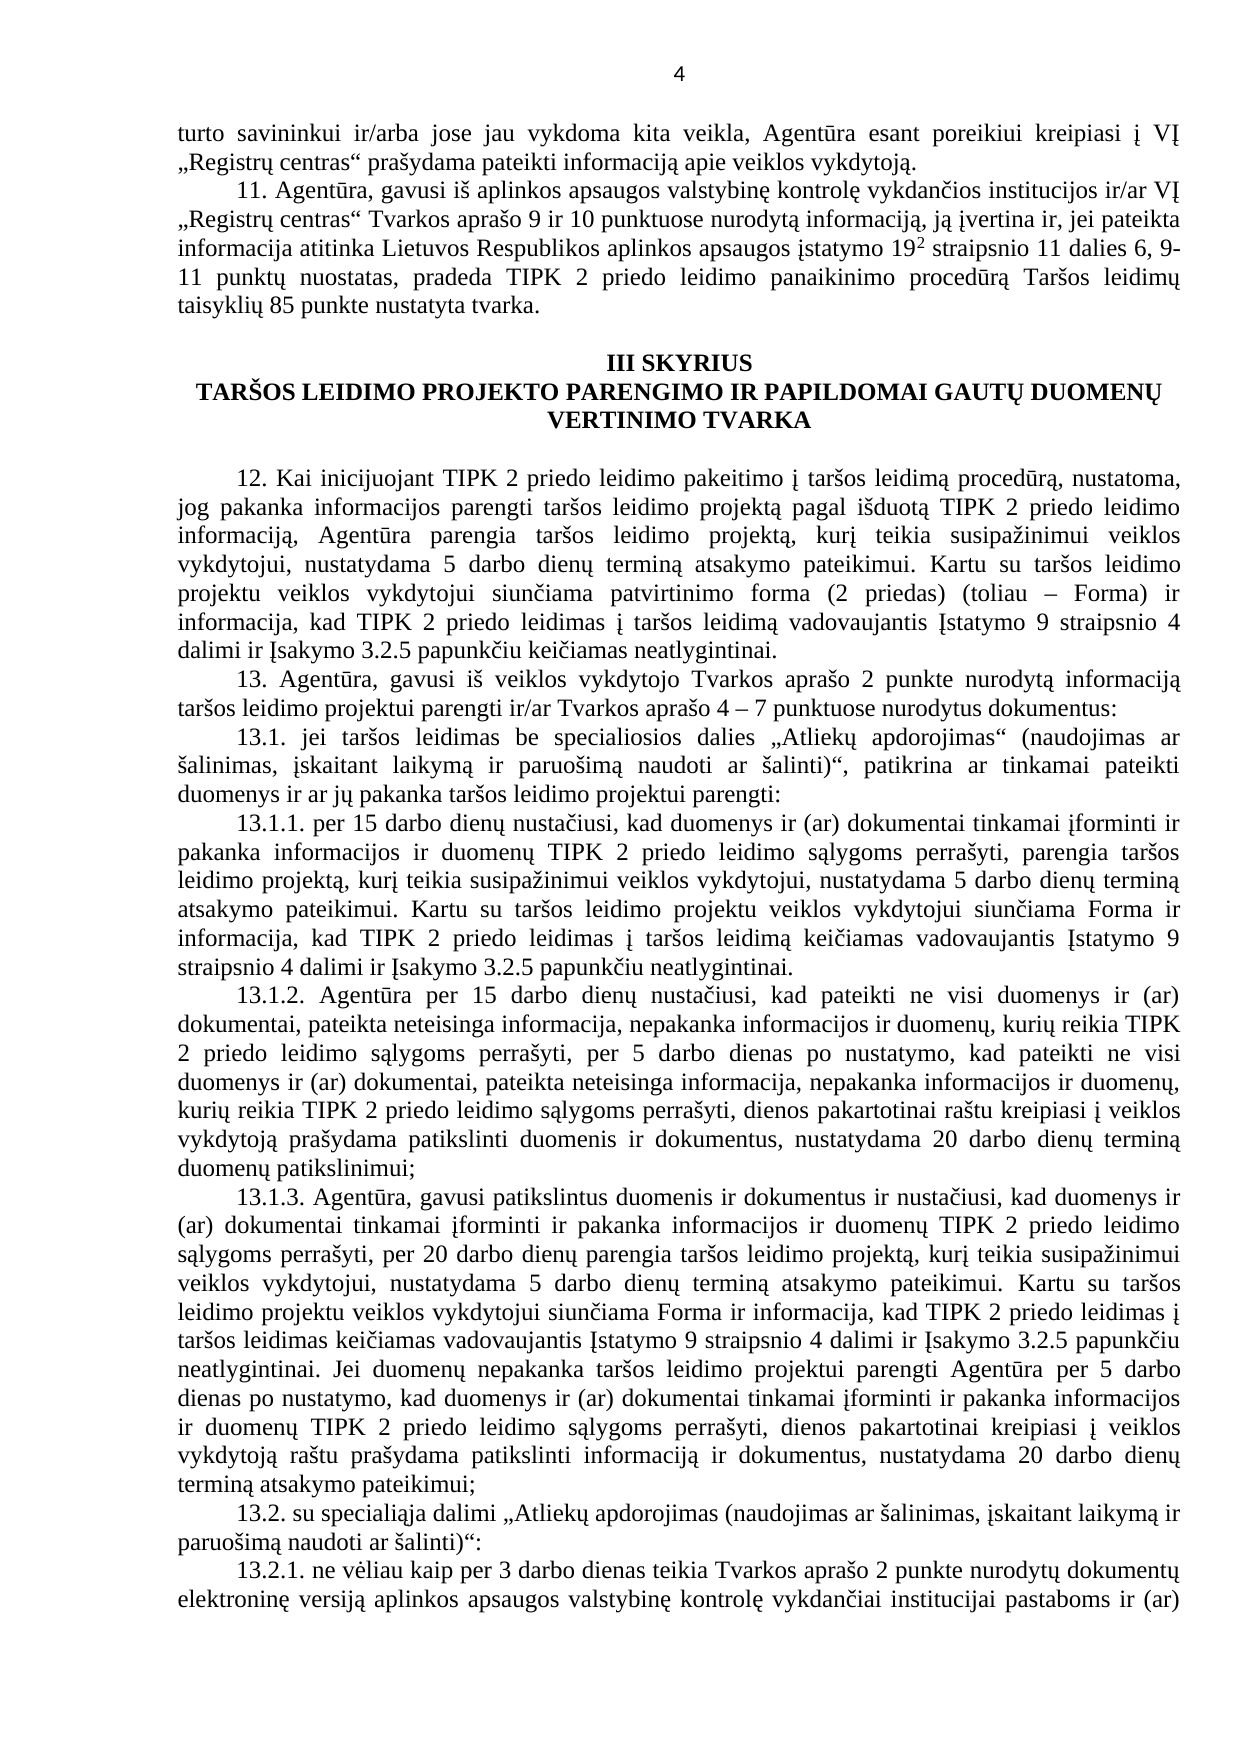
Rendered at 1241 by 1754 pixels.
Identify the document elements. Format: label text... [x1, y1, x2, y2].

text 13.1.2. Agentūra per 15 darbo dienų nustačiusi, kad pateikti ne visi duomenys ir (ar) dokumentai, pateikta neteisinga informacija, nepakanka informacijos ir duomenų, kurių reikia TIPK 2 priedo leidimo sąlygoms perrašyti, per 5 darbo dienas po nustatymo, kad pateikti ne visi duomenys ir (ar) dokumentai, pateikta neteisinga informacija, nepakanka informacijos ir duomenų, kurių reikia TIPK 2 priedo leidimo sąlygoms perrašyti, dienos pakartotinai raštu kreipiasi į veiklos vykdytoją prašydama patikslinti duomenis ir dokumentus, nustatydama 20 darbo dienų terminą duomenų patikslinimui; [177, 981, 1181, 1182]
text 13. Agentūra, gavusi iš veiklos vykdytojo Tvarkos aprašo 2 punkte nurodytą informaciją taršos leidimo projektui parengti ir/ar Tvarkos aprašo 4 – 7 punktuose nurodytus dokumentus: [177, 664, 1181, 722]
text 13.2. su specialiąja dalimi „Atliekų apdorojimas (naudojimas ar šalinimas, įskaitant laikymą ir paruošimą naudoti ar šalinti)“: [177, 1498, 1181, 1556]
text 13.1. jei taršos leidimas be specialiosios dalies „Atliekų apdorojimas“ (naudojimas ar šalinimas, įskaitant laikymą ir paruošimą naudoti ar šalinti)“, patikrina ar tinkamai pateikti duomenys ir ar jų pakanka taršos leidimo projektui parengti: [177, 722, 1181, 808]
text 13.1.3. Agentūra, gavusi patikslintus duomenis ir dokumentus ir nustačiusi, kad duomenys ir (ar) dokumentai tinkamai įforminti ir pakanka informacijos ir duomenų TIPK 2 priedo leidimo sąlygoms perrašyti, per 20 darbo dienų parengia taršos leidimo projektą, kurį teikia susipažinimui veiklos vykdytojui, nustatydama 5 darbo dienų terminą atsakymo pateikimui. Kartu su taršos leidimo projektu veiklos vykdytojui siunčiama Forma ir informacija, kad TIPK 2 priedo leidimas į taršos leidimas keičiamas vadovaujantis Įstatymo 9 straipsnio 4 dalimi ir Įsakymo 3.2.5 papunkčiu neatlygintinai. Jei duomenų nepakanka taršos leidimo projektui parengti Agentūra per 5 darbo dienas po nustatymo, kad duomenys ir (ar) dokumentai tinkamai įforminti ir pakanka informacijos ir duomenų TIPK 2 priedo leidimo sąlygoms perrašyti, dienos pakartotinai kreipiasi į veiklos vykdytoją raštu prašydama patikslinti informaciją ir dokumentus, nustatydama 20 darbo dienų terminą atsakymo pateikimui; [177, 1182, 1181, 1498]
text 11. Agentūra, gavusi iš aplinkos apsaugos valstybinę kontrolę vykdančios institucijos ir/ar VĮ „Registrų centras“ Tvarkos aprašo 9 ir 10 punktuose nurodytą informaciją, ją įvertina ir, jei pateikta informacija atitinka Lietuvos Respublikos aplinkos apsaugos įstatymo 192 straipsnio 11 dalies 6, 9-11 punktų nuostatas, pradeda TIPK 2 priedo leidimo panaikinimo procedūrą Taršos leidimų taisyklių 85 punkte nustatyta tvarka. [177, 176, 1181, 319]
text III SKYRIUS [177, 348, 1181, 377]
text turto savininkui ir/arba jose jau vykdoma kita veikla, Agentūra esant poreikiui kreipiasi į VĮ „Registrų centras“ prašydama pateikti informaciją apie veiklos vykdytoją. [177, 118, 1181, 176]
text 13.2.1. ne vėliau kaip per 3 darbo dienas teikia Tvarkos aprašo 2 punkte nurodytų dokumentų elektroninę versiją aplinkos apsaugos valstybinę kontrolę vykdančiai institucijai pastaboms ir (ar) [177, 1556, 1181, 1613]
text 12. Kai inicijuojant TIPK 2 priedo leidimo pakeitimo į taršos leidimą procedūrą, nustatoma, jog pakanka informacijos parengti taršos leidimo projektą pagal išduotą TIPK 2 priedo leidimo informaciją, Agentūra parengia taršos leidimo projektą, kurį teikia susipažinimui veiklos vykdytojui, nustatydama 5 darbo dienų terminą atsakymo pateikimui. Kartu su taršos leidimo projektu veiklos vykdytojui siunčiama patvirtinimo forma (2 priedas) (toliau – Forma) ir informacija, kad TIPK 2 priedo leidimas į taršos leidimą vadovaujantis Įstatymo 9 straipsnio 4 dalimi ir Įsakymo 3.2.5 papunkčiu keičiamas neatlygintinai. [177, 463, 1181, 664]
text 13.1.1. per 15 darbo dienų nustačiusi, kad duomenys ir (ar) dokumentai tinkamai įforminti ir pakanka informacijos ir duomenų TIPK 2 priedo leidimo sąlygoms perrašyti, parengia taršos leidimo projektą, kurį teikia susipažinimui veiklos vykdytojui, nustatydama 5 darbo dienų terminą atsakymo pateikimui. Kartu su taršos leidimo projektu veiklos vykdytojui siunčiama Forma ir informacija, kad TIPK 2 priedo leidimas į taršos leidimą keičiamas vadovaujantis Įstatymo 9 straipsnio 4 dalimi ir Įsakymo 3.2.5 papunkčiu neatlygintinai. [177, 808, 1181, 981]
text TARŠOS LEIDIMO PROJEKTO PARENGIMO IR PAPILDOMAI GAUTŲ DUOMENŲ VERTINIMO TVARKA [177, 377, 1181, 434]
